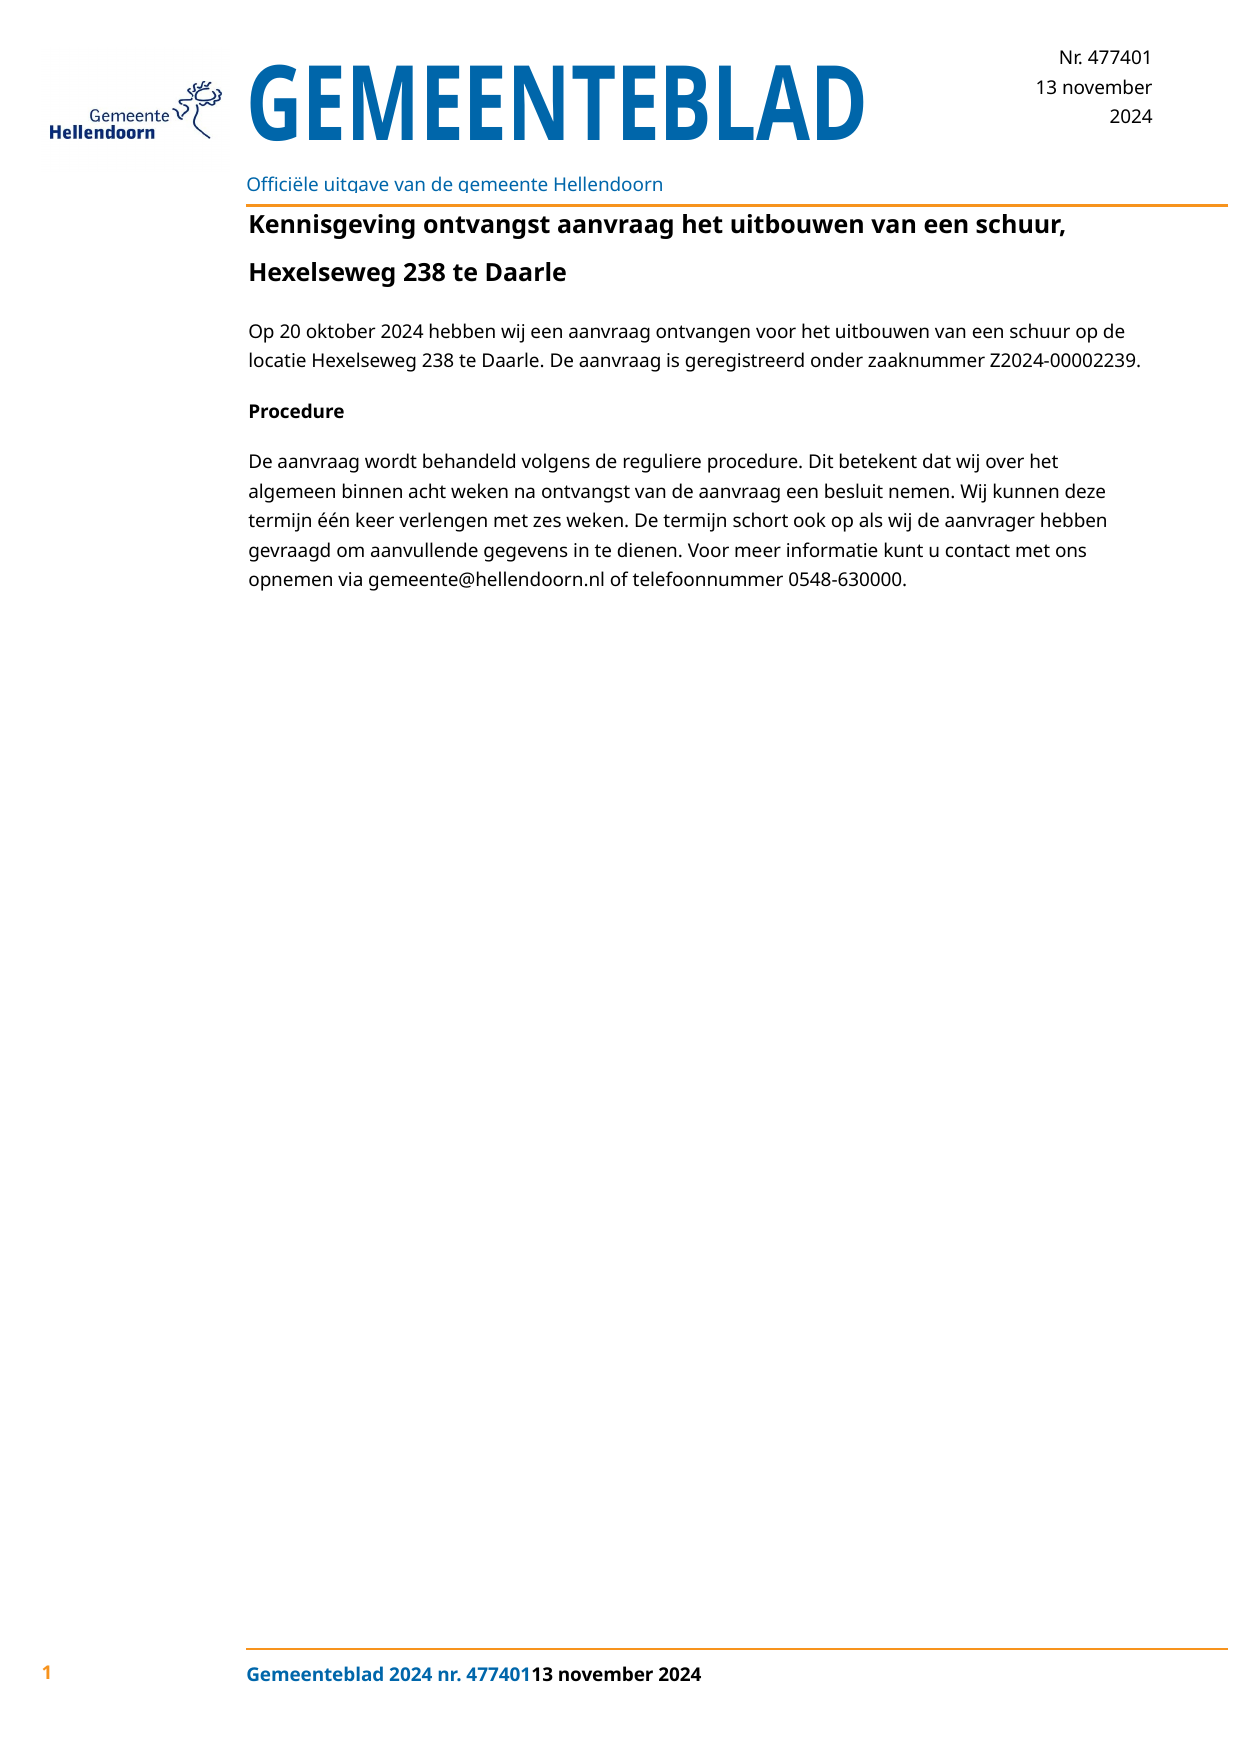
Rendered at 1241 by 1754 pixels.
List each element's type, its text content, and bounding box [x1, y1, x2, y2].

text Kennisgeving ontvangst aanvraag het uitbouwen van een schuur, Hexelseweg 238 te Daarle [248, 207, 1152, 288]
picture [41, 47, 231, 172]
text Op 20 oktober 2024 hebben wij een aanvraag ontvangen voor het uitbouwen van een schuur op de locatie Hexelseweg 238 te Daarle. De aanvraag is geregistreerd onder zaaknummer Z2024-00002239. [248, 318, 1152, 373]
text Procedure [248, 398, 1152, 424]
text De aanvraag wordt behandeld volgens de reguliere procedure. Dit betekent dat wij over het algemeen binnen acht weken na ontvangst van de aanvraag een besluit nemen. Wij kunnen deze termijn één keer verlengen met zes weken. De termijn schort ook op als wij de aanvrager hebben gevraagd om aanvullende gegevens in te dienen. Voor meer informatie kunt u contact met ons opnemen via gemeente@hellendoorn.nl of telefoonnummer 0548-630000. [248, 448, 1152, 592]
